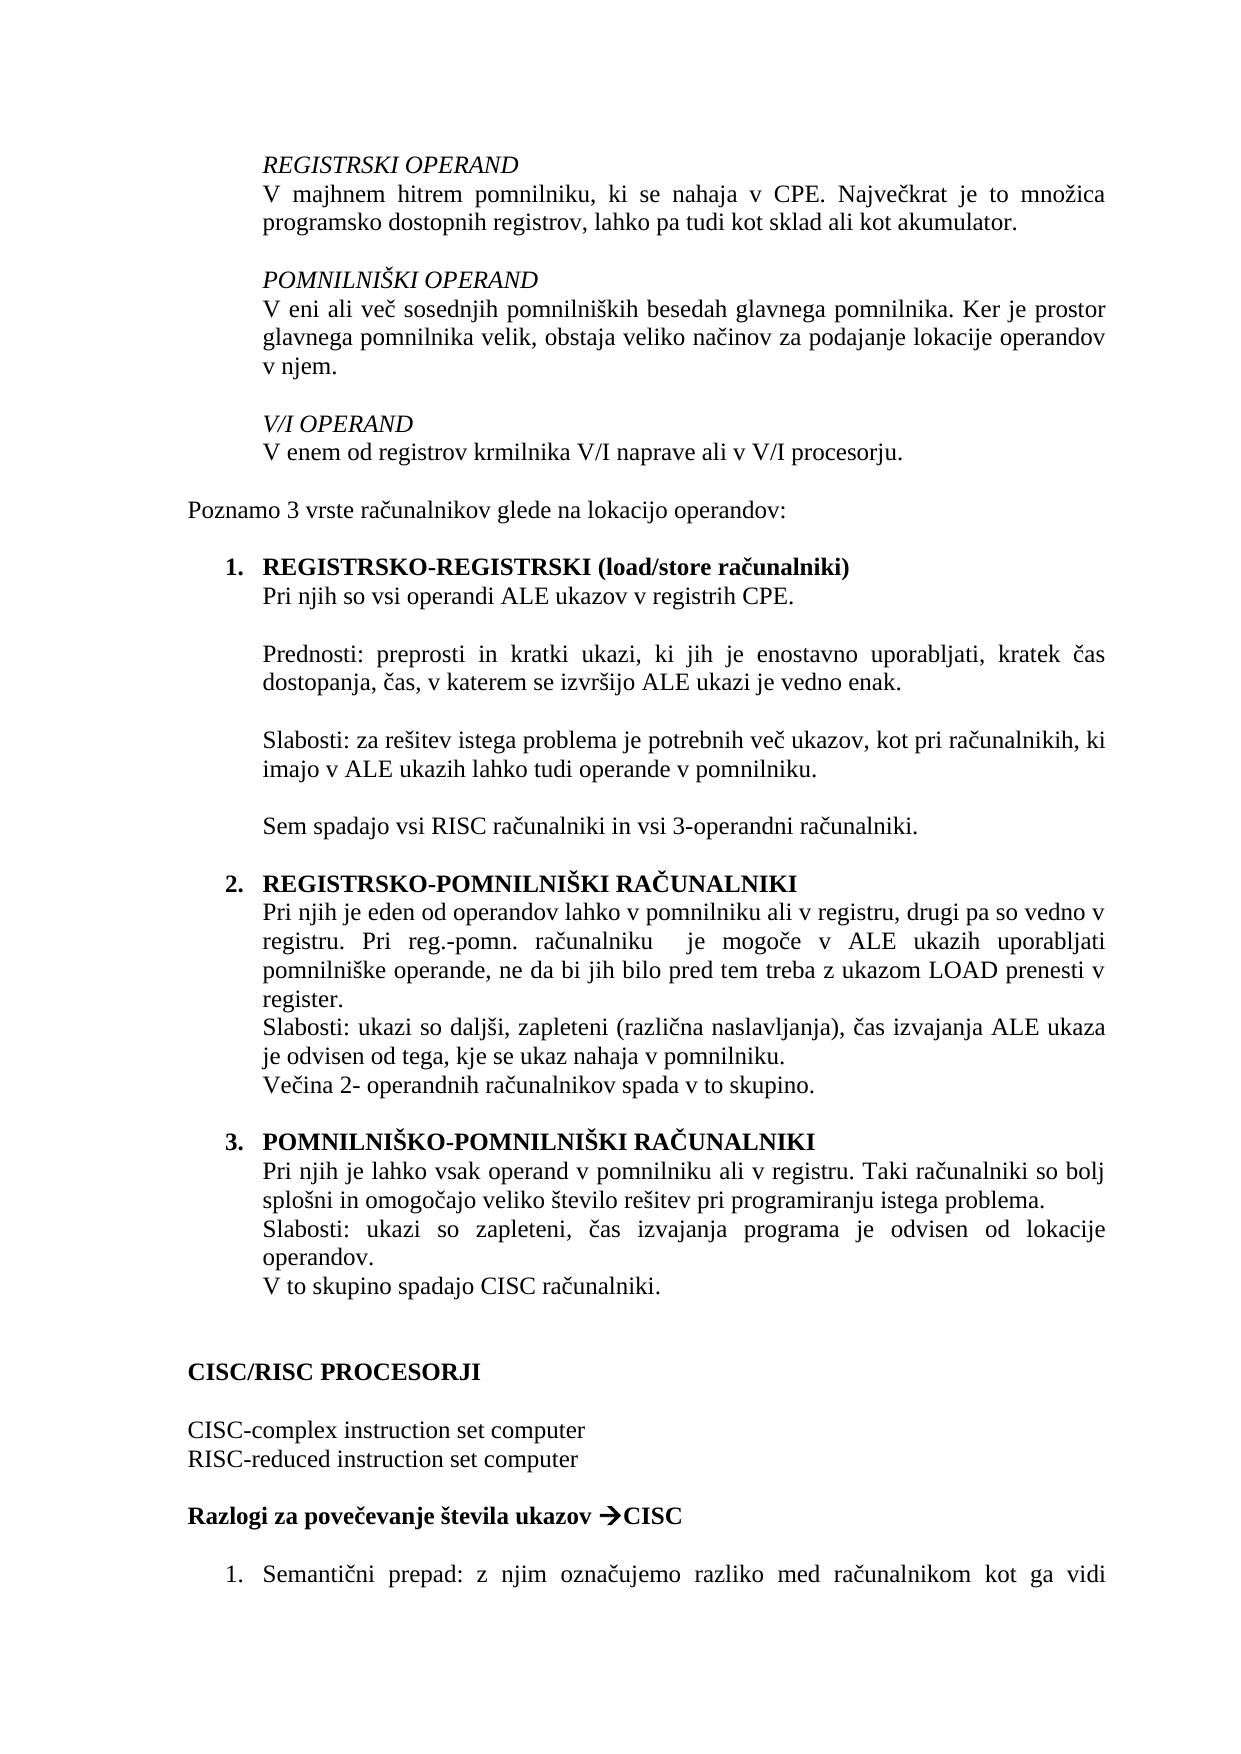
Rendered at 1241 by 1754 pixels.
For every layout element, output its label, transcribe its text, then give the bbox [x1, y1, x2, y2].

list REGISTRSKO-POMNILNIŠKI RAČUNALNIKI [225, 869, 1106, 897]
subtitle REGISTRSKI OPERAND [262, 150, 1106, 179]
list POMNILNIŠKO-POMNILNIŠKI RAČUNALNIKI [225, 1127, 1106, 1156]
text Slabosti: ukazi so daljši, zapleteni (različna naslavljanja), čas izvajanja ALE ukaza je odvisen od tega, kje se ukaz nahaja v pomnilniku. [262, 1012, 1106, 1070]
text RISC-reduced instruction set computer [187, 1444, 1106, 1472]
text Pri njih je lahko vsak operand v pomnilniku ali v registru. Taki računalniki so bolj splošni in omogočajo veliko število rešitev pri programiranju istega problema. [262, 1156, 1106, 1214]
text Pri njih je eden od operandov lahko v pomnilniku ali v registru, drugi pa so vedno v registru. Pri reg.-pomn. računalniku je mogoče v ALE ukazih uporabljati pomnilniške operande, ne da bi jih bilo pred tem treba z ukazom LOAD prenesti v register. [262, 897, 1106, 1012]
text V enem od registrov krmilnika V/I naprave ali v V/I procesorju. [262, 437, 1106, 466]
list REGISTRSKO-REGISTRSKI (load/store računalniki) [225, 552, 1106, 581]
text Prednosti: preprosti in kratki ukazi, ki jih je enostavno uporabljati, kratek čas dostopanja, čas, v katerem se izvršijo ALE ukazi je vedno enak. [262, 639, 1106, 696]
text V eni ali več sosednjih pomnilniških besedah glavnega pomnilnika. Ker je prostor glavnega pomnilnika velik, obstaja veliko načinov za podajanje lokacije operandov v njem. [262, 294, 1106, 380]
text Večina 2- operandnih računalnikov spada v to skupino. [262, 1070, 1106, 1099]
text V to skupino spadajo CISC računalniki. [262, 1271, 1106, 1300]
text CISC-complex instruction set computer [187, 1415, 1106, 1444]
subtitle V/I OPERAND [262, 409, 1106, 437]
subtitle Razlogi za povečevanje števila ukazov CISC [187, 1501, 1106, 1530]
subtitle POMNILNIŠKI OPERAND [262, 265, 1106, 294]
text Slabosti: za rešitev istega problema je potrebnih več ukazov, kot pri računalnikih, ki imajo v ALE ukazih lahko tudi operande v pomnilniku. [262, 725, 1106, 782]
text Slabosti: ukazi so zapleteni, čas izvajanja programa je odvisen od lokacije operandov. [262, 1214, 1106, 1271]
text Sem spadajo vsi RISC računalniki in vsi 3-operandni računalniki. [262, 811, 1106, 840]
text V majhnem hitrem pomnilniku, ki se nahaja v CPE. Največkrat je to množica programsko dostopnih registrov, lahko pa tudi kot sklad ali kot akumulator. [262, 179, 1106, 236]
text Poznamo 3 vrste računalnikov glede na lokacijo operandov: [187, 495, 1106, 524]
text Pri njih so vsi operandi ALE ukazov v registrih CPE. [262, 581, 1106, 610]
subtitle CISC/RISC PROCESORJI [187, 1357, 1106, 1386]
list Semantični prepad: z njim označujemo razliko med računalnikom kot ga vidi [225, 1559, 1106, 1587]
